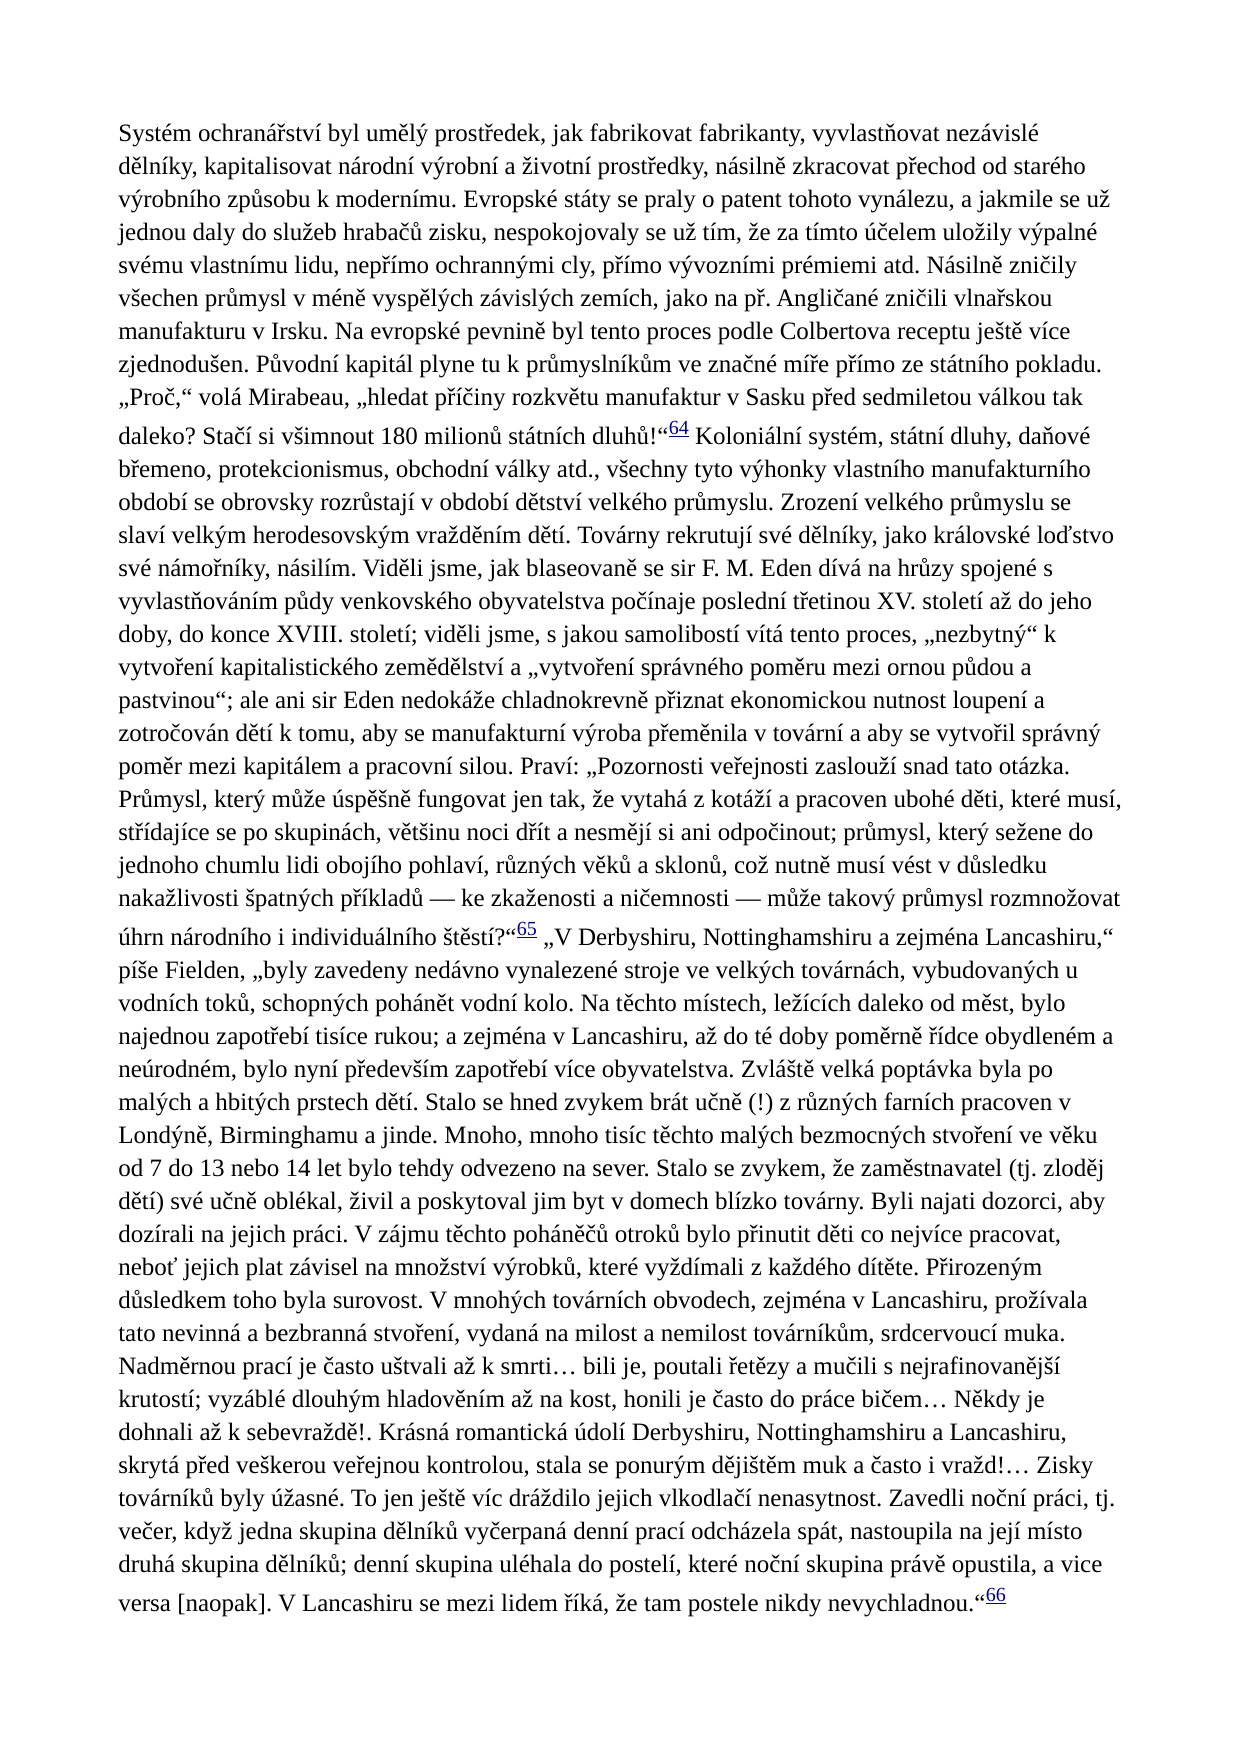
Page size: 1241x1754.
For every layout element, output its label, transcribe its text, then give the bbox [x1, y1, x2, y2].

text Systém ochranářství byl umělý prostředek, jak fabrikovat fabrikanty, vyvlastňovat nezávislé dělníky, kapitalisovat národní výrobní a životní prostředky, násilně zkracovat přechod od starého výrobního způsobu k modernímu. Evropské státy se praly o patent tohoto vynálezu, a jakmile se už jednou daly do služeb hrabačů zisku, nespokojovaly se už tím, že za tímto účelem uložily výpalné svému vlastnímu lidu, nepřímo ochrannými cly, přímo vývozními prémiemi atd. Násilně zničily všechen průmysl v méně vyspělých závislých zemích, jako na př. Angličané zničili vlnařskou manufakturu v Irsku. Na evropské pevnině byl tento proces podle Colbertova receptu ještě více zjednodušen. Původní kapitál plyne tu k průmyslníkům ve značné míře přímo ze státního pokladu. „Proč,“ volá Mirabeau, „hledat příčiny rozkvětu manufaktur v Sasku před sedmiletou válkou tak daleko? Stačí si všimnout 180 milionů státních dluhů!“64 Koloniální systém, státní dluhy, daňové břemeno, protekcionismus, obchodní války atd., všechny tyto výhonky vlastního manufakturního období se obrovsky rozrůstají v období dětství velkého průmyslu. Zrození velkého průmyslu se slaví velkým herodesovským vražděním dětí. Továrny rekrutují své dělníky, jako královské loďstvo své námořníky, násilím. Viděli jsme, jak blaseovaně se sir F. M. Eden dívá na hrůzy spojené s vyvlastňováním půdy venkovského obyvatelstva počínaje poslední třetinou XV. století až do jeho doby, do konce XVIII. století; viděli jsme, s jakou samolibostí vítá tento proces, „nezbytný“ k vytvoření kapitalistického zemědělství a „vytvoření správného poměru mezi ornou půdou a pastvinou“; ale ani sir Eden nedokáže chladnokrevně přiznat ekonomickou nutnost loupení a zotročován dětí k tomu, aby se manufakturní výroba přeměnila v tovární a aby se vytvořil správný poměr mezi kapitálem a pracovní silou. Praví: „Pozornosti veřejnosti zaslouží snad tato otázka. Průmysl, který může úspěšně fungovat jen tak, že vytahá z kotáží a pracoven ubohé děti, které musí, střídajíce se po skupinách, většinu noci dřít a nesmějí si ani odpočinout; průmysl, který sežene do jednoho chumlu lidi obojího pohlaví, různých věků a sklonů, což nutně musí vést v důsledku nakažlivosti špatných příkladů — ke zkaženosti a ničemnosti — může takový průmysl rozmnožovat úhrn národního i individuálního štěstí?“65 „V Derbyshiru, Nottinghamshiru a zejména Lancashiru,“ píše Fielden, „byly zavedeny nedávno vynalezené stroje ve velkých továrnách, vybudovaných u vodních toků, schopných pohánět vodní kolo. Na těchto místech, ležících daleko od měst, bylo najednou zapotřebí tisíce rukou; a zejména v Lancashiru, až do té doby poměrně řídce obydleném a neúrodném, bylo nyní především zapotřebí více obyvatelstva. Zvláště velká poptávka byla po malých a hbitých prstech dětí. Stalo se hned zvykem brát učně (!) z různých farních pracoven v Londýně, Birminghamu a jinde. Mnoho, mnoho tisíc těchto malých bezmocných stvoření ve věku od 7 do 13 nebo 14 let bylo tehdy odvezeno na sever. Stalo se zvykem, že zaměstnavatel (tj. zloděj dětí) své učně oblékal, živil a poskytoval jim byt v domech blízko továrny. Byli najati dozorci, aby dozírali na jejich práci. V zájmu těchto poháněčů otroků bylo přinutit děti co nejvíce pracovat, neboť jejich plat závisel na množství výrobků, které vyždímali z každého dítěte. Přirozeným důsledkem toho byla surovost. V mnohých továrních obvodech, zejména v Lancashiru, prožívala tato nevinná a bezbranná stvoření, vydaná na milost a nemilost továrníkům, srdcervoucí muka. Nadměrnou prací je často uštvali až k smrti… bili je, poutali řetězy a mučili s nejrafinovanější krutostí; vyzáblé dlouhým hladověním až na kost, honili je často do práce bičem… Někdy je dohnali až k sebevraždě!. Krásná romantická údolí Derbyshiru, Nottinghamshiru a Lancashiru, skrytá před veškerou veřejnou kontrolou, stala se ponurým dějištěm muk a často i vražd!… Zisky továrníků byly úžasné. To jen ještě víc dráždilo jejich vlkodlačí nenasytnost. Zavedli noční práci, tj. večer, když jedna skupina dělníků vyčerpaná denní prací odcházela spát, nastoupila na její místo druhá skupina dělníků; denní skupina uléhala do postelí, které noční skupina právě opustila, a vice versa [naopak]. V Lancashiru se mezi lidem říká, že tam postele nikdy nevychladnou.“66 [118, 118, 1122, 1616]
